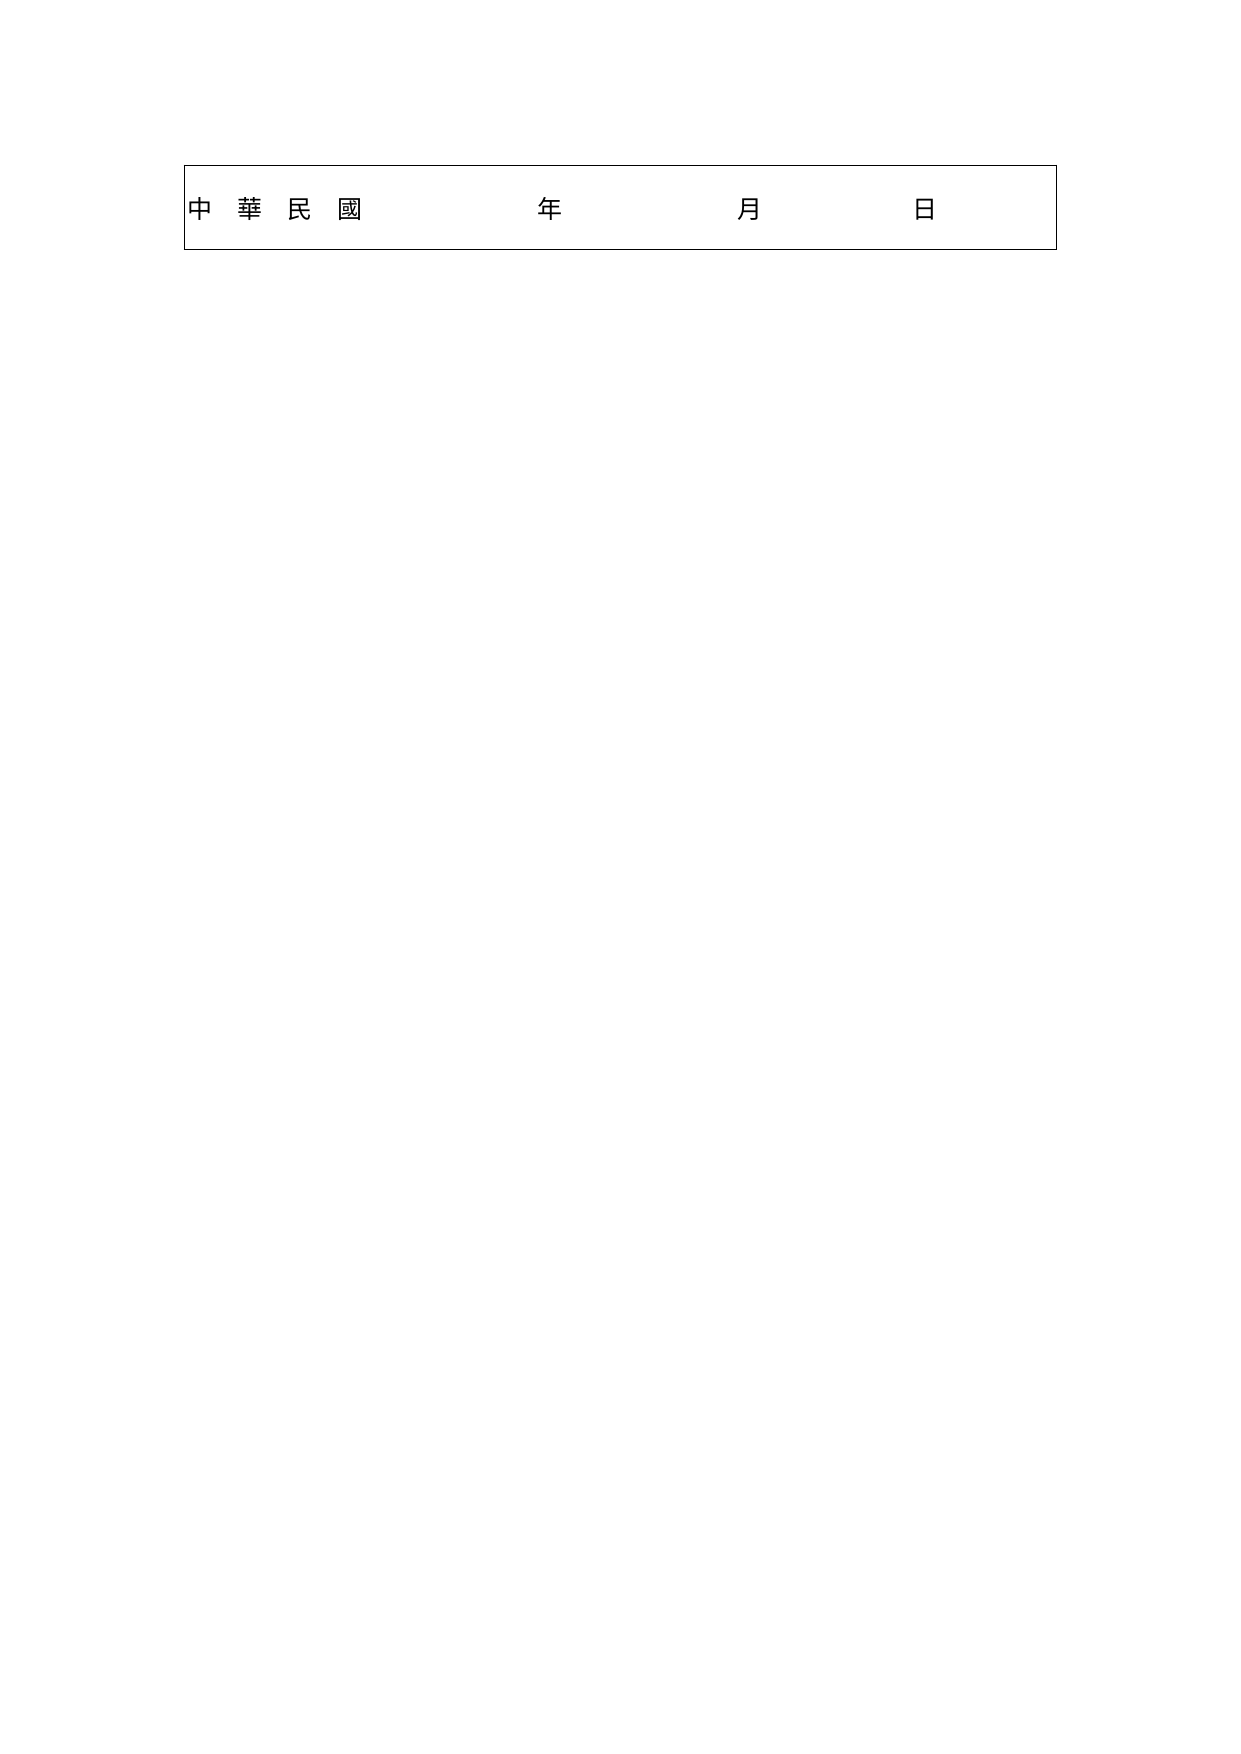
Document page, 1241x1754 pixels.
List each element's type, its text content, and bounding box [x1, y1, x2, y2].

table_cell 中 華 民 國 年 月 日 [185, 166, 1056, 249]
